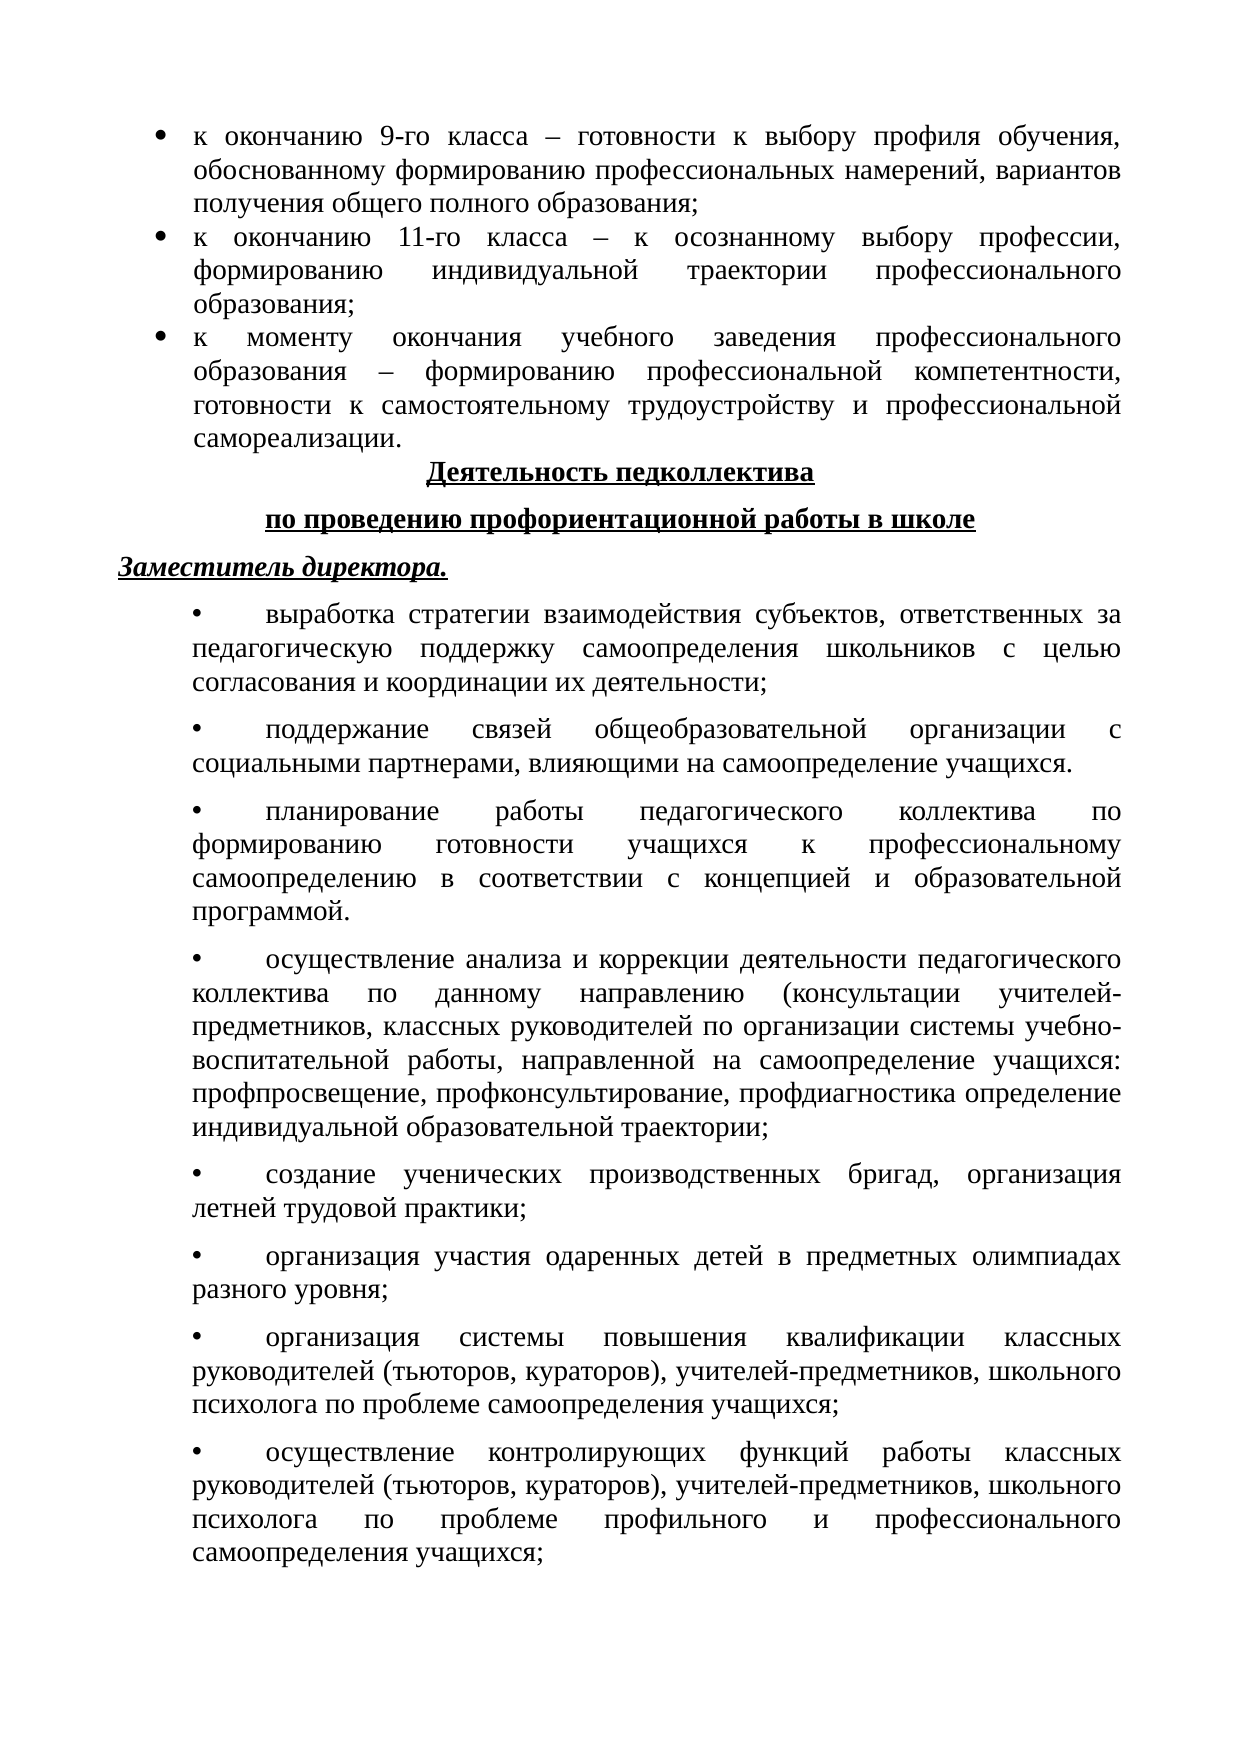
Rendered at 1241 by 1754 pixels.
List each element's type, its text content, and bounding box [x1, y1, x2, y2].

list к моменту окончания учебного заведения профессионального образования – формированию профессиональной компетентности, готовности к самостоятельному трудоустройству и профессиональной самореализации. [156, 319, 1122, 454]
text Заместитель директора. [118, 549, 1122, 583]
list к окончанию 11-го класса – к осознанному выбору профессии, формированию индивидуальной траектории профессионального образования; [156, 219, 1122, 319]
list поддержание связей общеобразовательной организации с социальными партнерами, влияющими на самоопределение учащихся. [192, 711, 1122, 779]
list осуществление анализа и коррекции деятельности педагогического коллектива по данному направлению (консультации учителей-предметников, классных руководителей по организации системы учебно-воспитательной работы, направленной на самоопределение учащихся: профпросвещение, профконсультирование, профдиагностика определение индивидуальной образовательной траектории; [192, 941, 1122, 1142]
list организация системы повышения квалификации классных руководителей (тьюторов, кураторов), учителей-предметников, школьного психолога по проблеме самоопределения учащихся; [192, 1319, 1122, 1420]
list создание ученических производственных бригад, организация летней трудовой практики; [192, 1156, 1122, 1224]
list к окончанию 9-го класса – готовности к выбору профиля обучения, обоснованному формированию профессиональных намерений, вариантов получения общего полного образования; [156, 118, 1122, 219]
list планирование работы педагогического коллектива по формированию готовности учащихся к профессиональному самоопределению в соответствии с концепцией и образовательной программой. [192, 793, 1122, 927]
text Деятельность педколлектива [118, 454, 1122, 487]
list выработка стратегии взаимодействия субъектов, ответственных за педагогическую поддержку самоопределения школьников с целью согласования и координации их деятельности; [192, 597, 1122, 697]
text по проведению профориентационной работы в школе [118, 501, 1122, 535]
list организация участия одаренных детей в предметных олимпиадах разного уровня; [192, 1238, 1122, 1305]
list осуществление контролирующих функций работы классных руководителей (тьюторов, кураторов), учителей-предметников, школьного психолога по проблеме профильного и профессионального самоопределения учащихся; [192, 1434, 1122, 1568]
